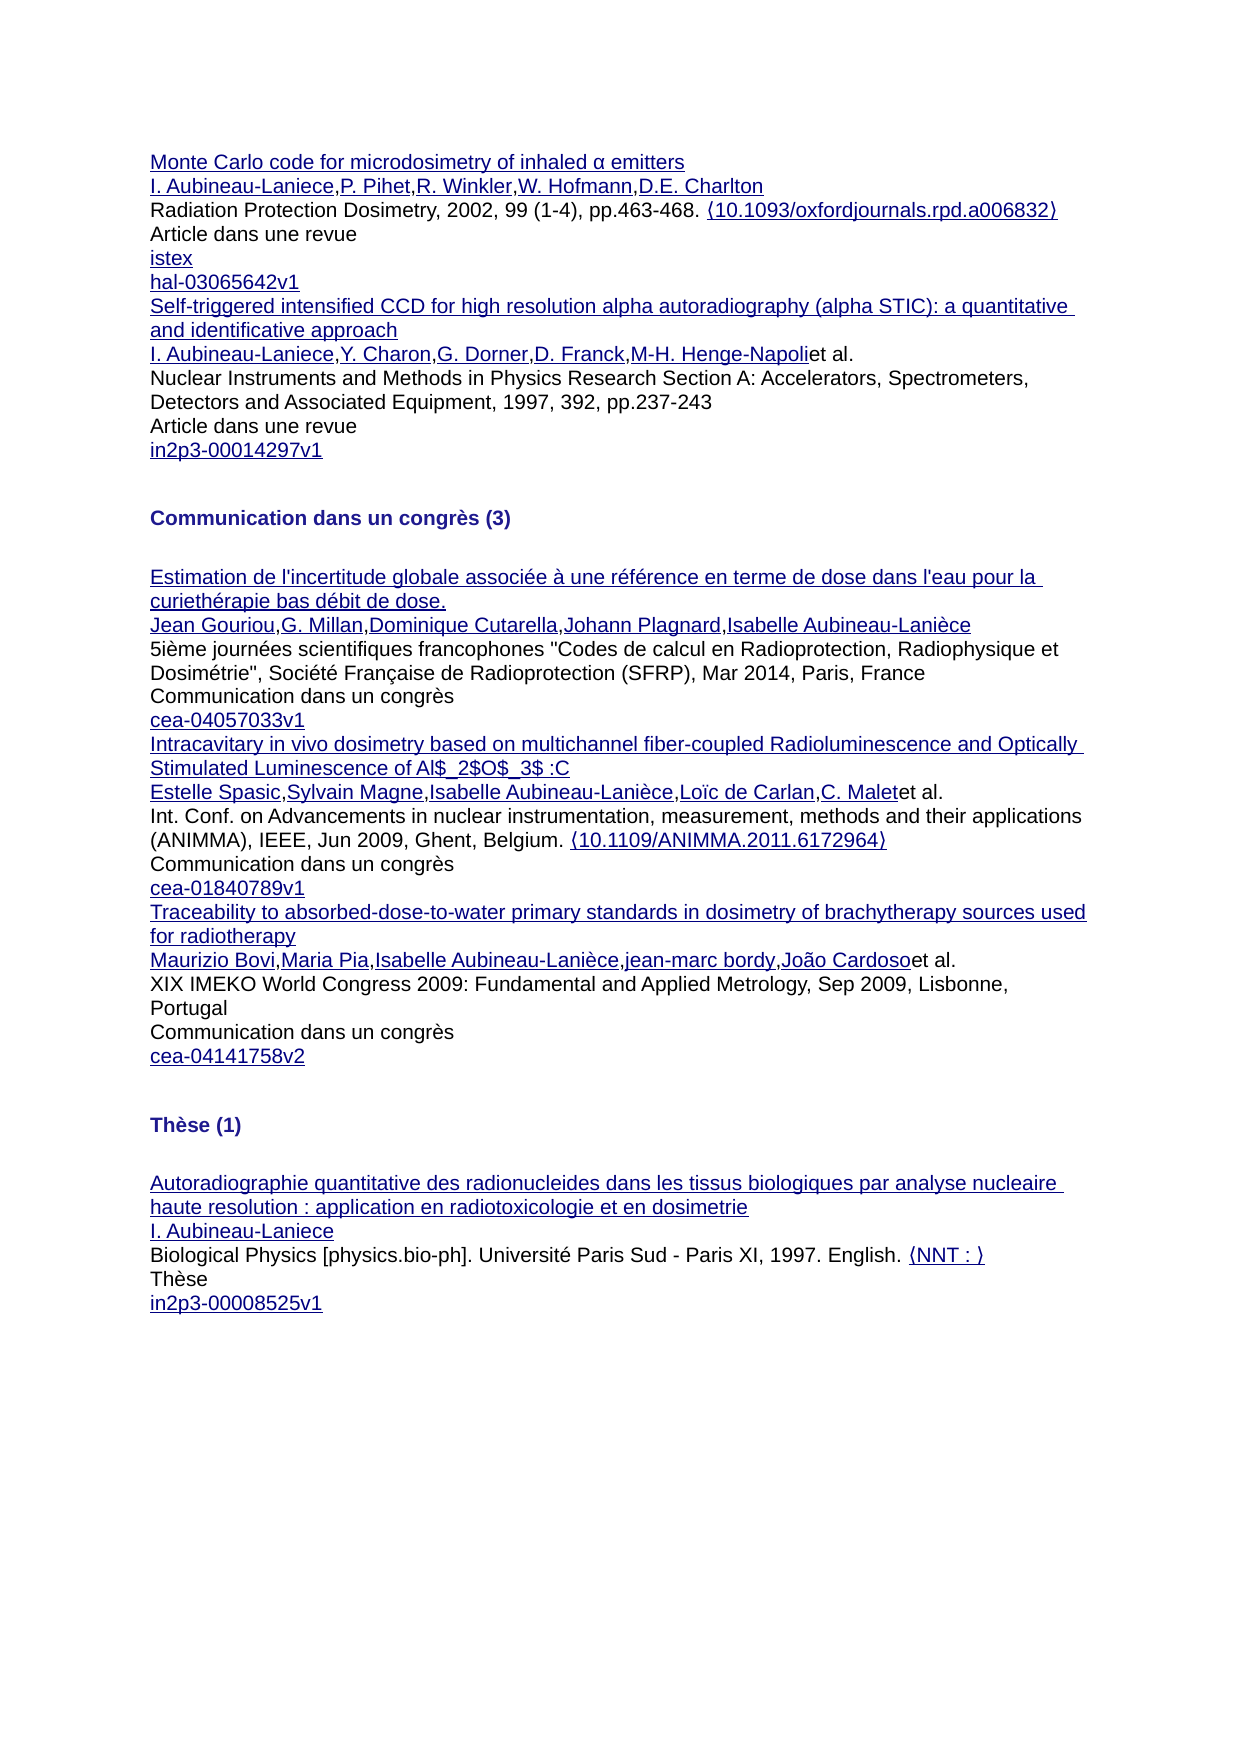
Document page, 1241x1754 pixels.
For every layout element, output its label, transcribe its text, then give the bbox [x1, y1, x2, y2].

table_cell Monte Carlo code for microdosimetry of inhaled α emitters I. Aubineau-Laniece,P. Pihet,R. Winkler,W. Hofmann,D.E. Charlton Radiation Protection Dosimetry, 2002, 99 (1-4), pp.463-468. ⟨10.1093/oxfordjournals.rpd.a006832⟩ Article dans une revue istex hal-03065642v1 [150, 150, 1090, 294]
subtitle Thèse (1) [150, 1112, 1090, 1136]
table_cell Intracavitary in vivo dosimetry based on multichannel fiber-coupled Radioluminescence and Optically Stimulated Luminescence of Al$_2$O$_3$ :C Estelle Spasic,Sylvain Magne,Isabelle Aubineau-Lanièce,Loïc de Carlan,C. Maletet al. Int. Conf. on Advancements in nuclear instrumentation, measurement, methods and their applications (ANIMMA), IEEE, Jun 2009, Ghent, Belgium. ⟨10.1109/ANIMMA.2011.6172964⟩ Communication dans un congrès cea-01840789v1 [150, 732, 1090, 900]
table_cell Traceability to absorbed-dose-to-water primary standards in dosimetry of brachytherapy sources used for radiotherapy Maurizio Bovi,Maria Pia,Isabelle Aubineau-Lanièce,jean-marc bordy,João Cardosoet al. XIX IMEKO World Congress 2009: Fundamental and Applied Metrology, Sep 2009, Lisbonne, Portugal Communication dans un congrès cea-04141758v2 [150, 900, 1090, 1068]
table_cell Self-triggered intensified CCD for high resolution alpha autoradiography (alpha STIC): a quantitative and identificative approach I. Aubineau-Laniece,Y. Charon,G. Dorner,D. Franck,M-H. Henge-Napoliet al. Nuclear Instruments and Methods in Physics Research Section A: Accelerators, Spectrometers, Detectors and Associated Equipment, 1997, 392, pp.237-243 Article dans une revue in2p3-00014297v1 [150, 294, 1090, 461]
table_header Autoradiographie quantitative des radionucleides dans les tissus biologiques par analyse nucleaire haute resolution : application en radiotoxicologie et en dosimetrie I. Aubineau-Laniece Biological Physics [physics.bio-ph]. Université Paris Sud - Paris XI, 1997. English. ⟨NNT : ⟩ Thèse in2p3-00008525v1 [150, 1171, 1090, 1314]
table_header Estimation de l'incertitude globale associée à une référence en terme de dose dans l'eau pour la curiethérapie bas débit de dose. Jean Gouriou,G. Millan,Dominique Cutarella,Johann Plagnard,Isabelle Aubineau-Lanièce 5ième journées scientifiques francophones "Codes de calcul en Radioprotection, Radiophysique et Dosimétrie", Société Française de Radioprotection (SFRP), Mar 2014, Paris, France Communication dans un congrès cea-04057033v1 [150, 565, 1090, 732]
subtitle Communication dans un congrès (3) [150, 506, 1090, 530]
